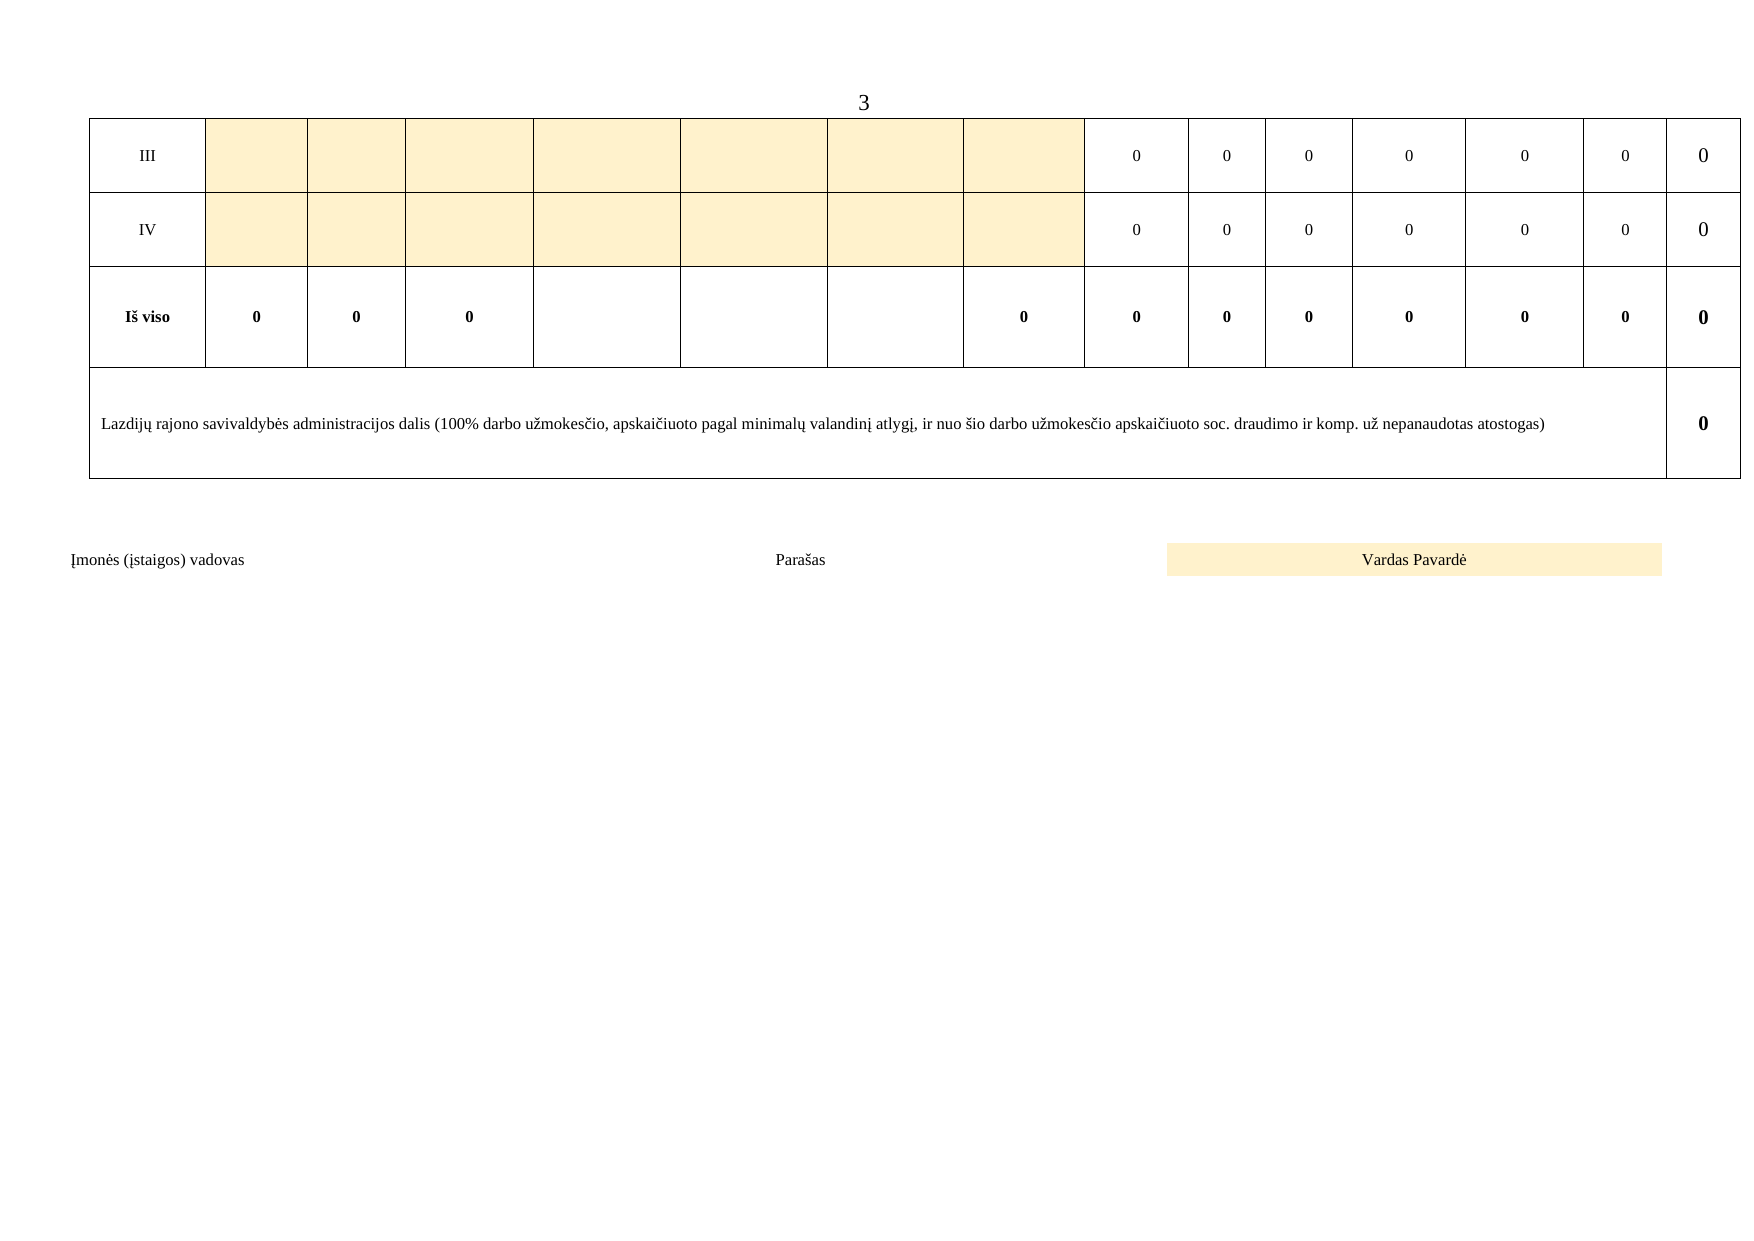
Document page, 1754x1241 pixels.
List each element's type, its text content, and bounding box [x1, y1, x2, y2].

table_cell [59, 367, 89, 478]
table_cell [59, 478, 192, 511]
table_cell [348, 479, 499, 511]
table_cell Vardas Pavardė [1167, 543, 1662, 576]
table_cell 0 [206, 267, 307, 367]
table_cell 0 [1353, 119, 1465, 192]
table_cell 0 [1466, 119, 1583, 192]
table_cell 0 [1085, 193, 1188, 266]
table_cell [663, 479, 902, 511]
table_cell [1741, 192, 1754, 266]
table_cell III [90, 119, 205, 192]
table_cell [534, 267, 680, 367]
table_cell [1329, 479, 1480, 511]
table_cell [1667, 543, 1740, 576]
table_cell [1741, 367, 1754, 478]
table_cell 0 [1085, 267, 1188, 367]
table_cell [875, 543, 1013, 576]
table_cell [828, 267, 963, 367]
table_cell 0 [1584, 267, 1666, 367]
table_cell 0 [1667, 119, 1740, 192]
table_cell [1013, 543, 1167, 576]
table_cell IV [90, 193, 205, 266]
table_cell [1122, 479, 1328, 511]
table_cell 0 [1189, 193, 1265, 266]
table_cell 0 [1466, 267, 1583, 367]
table_cell [59, 192, 89, 266]
table_cell [206, 119, 307, 192]
table_cell [681, 193, 827, 266]
table_cell Parašas [726, 543, 875, 576]
table_cell 0 [1667, 267, 1740, 367]
table_cell [59, 511, 1754, 543]
table_cell 0 [964, 267, 1084, 367]
table_cell 0 [406, 267, 533, 367]
table_cell [206, 193, 307, 266]
table_cell [308, 119, 405, 192]
table_cell Lazdijų rajono savivaldybės administracijos dalis (100% darbo užmokesčio, apskaičiuoto pagal minimalų valandinį atlygį, ir nuo šio darbo užmokesčio apskaičiuoto soc. draudimo ir komp. už nepanaudotas atostogas) [90, 368, 1666, 478]
table_cell 0 [1353, 267, 1465, 367]
table_cell [59, 266, 89, 367]
table_cell [902, 479, 1122, 511]
table_cell 0 [1085, 119, 1188, 192]
table_cell 0 [1353, 193, 1465, 266]
table_cell Įmonės (įstaigos) vadovas [59, 543, 726, 576]
table_cell 0 [1266, 193, 1352, 266]
table_cell [1480, 479, 1603, 511]
table_cell 0 [1584, 193, 1666, 266]
table_cell 0 [1266, 267, 1352, 367]
table_cell Iš viso [90, 267, 205, 367]
table_cell [406, 193, 533, 266]
table_cell 0 [1189, 267, 1265, 367]
table_cell [1741, 266, 1754, 367]
table_cell [964, 193, 1084, 266]
table_cell [59, 118, 89, 192]
table_cell [1740, 543, 1754, 576]
table_cell 0 [1667, 193, 1740, 266]
table_cell [964, 119, 1084, 192]
table_cell 0 [1584, 119, 1666, 192]
table_cell 0 [1667, 368, 1740, 478]
table_cell [308, 193, 405, 266]
table_cell [828, 119, 963, 192]
table_cell [193, 479, 348, 511]
table_cell [828, 193, 963, 266]
table_cell [534, 119, 680, 192]
table_cell [681, 267, 827, 367]
table_cell [534, 193, 680, 266]
table_cell [1603, 478, 1754, 511]
table_cell [500, 479, 663, 511]
table_cell 0 [308, 267, 405, 367]
table_cell [1741, 118, 1754, 192]
table_cell [406, 119, 533, 192]
table_cell 0 [1266, 119, 1352, 192]
table_cell 0 [1189, 119, 1265, 192]
table_cell 0 [1466, 193, 1583, 266]
table_cell [1662, 543, 1667, 576]
table_cell [681, 119, 827, 192]
